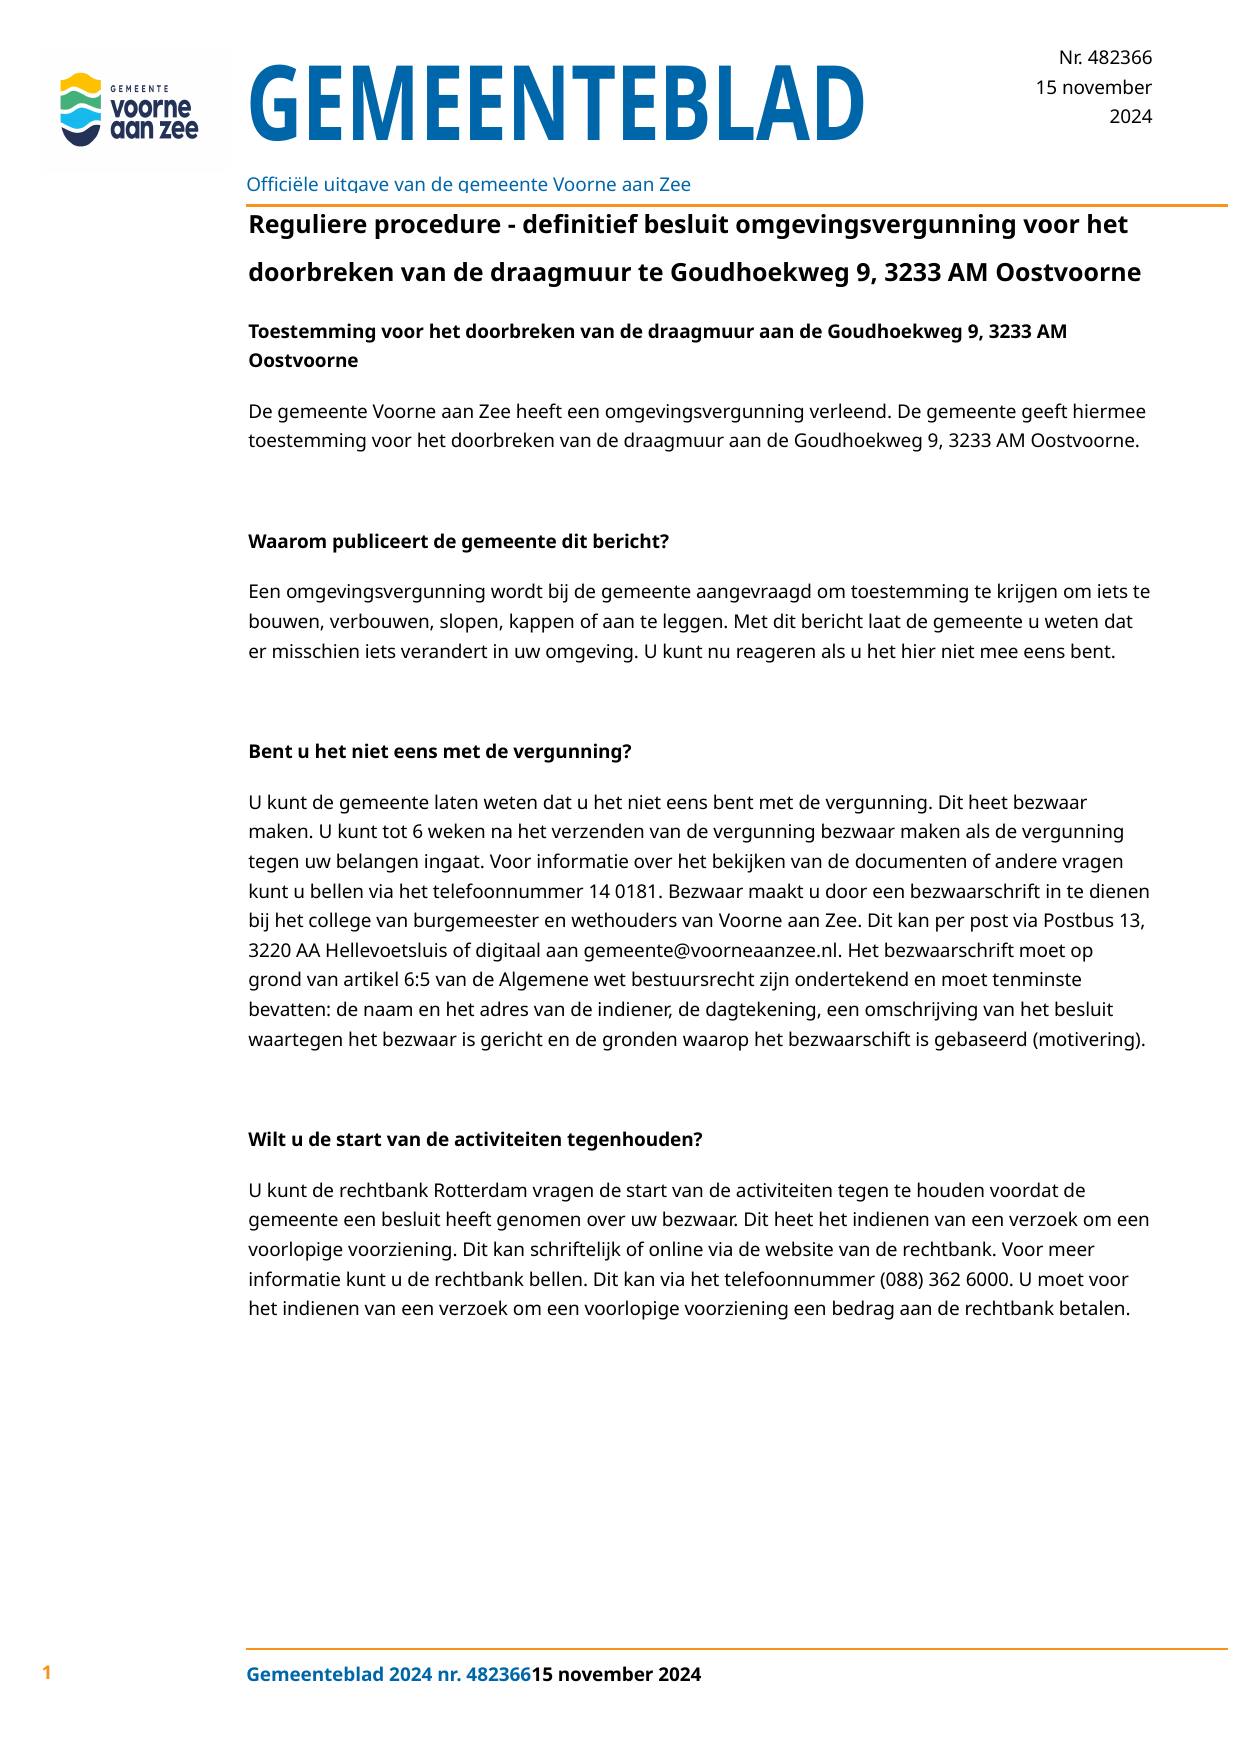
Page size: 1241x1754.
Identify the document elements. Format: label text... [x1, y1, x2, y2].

text Wilt u de start van de activiteiten tegenhouden? [248, 1127, 1152, 1152]
picture [41, 47, 231, 172]
text De gemeente Voorne aan Zee heeft een omgevingsvergunning verleend. De gemeente geeft hiermee toestemming voor het doorbreken van de draagmuur aan de Goudhoekweg 9, 3233 AM Oostvoorne. [248, 398, 1152, 453]
text U kunt de rechtbank Rotterdam vragen de start van de activiteiten tegen te houden voordat de gemeente een besluit heeft genomen over uw bezwaar. Dit heet het indienen van een verzoek om een voorlopige voorziening. Dit kan schriftelijk of online via de website van de rechtbank. Voor meer informatie kunt u de rechtbank bellen. Dit kan via het telefoonnummer (088) 362 6000. U moet voor het indienen van een verzoek om een voorlopige voorziening een bedrag aan de rechtbank betalen. [248, 1177, 1152, 1321]
text U kunt de gemeente laten weten dat u het niet eens bent met de vergunning. Dit heet bezwaar maken. U kunt tot 6 weken na het verzenden van de vergunning bezwaar maken als de vergunning tegen uw belangen ingaat. Voor informatie over het bekijken van de documenten of andere vragen kunt u bellen via het telefoonnummer 14 0181. Bezwaar maakt u door een bezwaarschrift in te dienen bij het college van burgemeester en wethouders van Voorne aan Zee. Dit kan per post via Postbus 13, 3220 AA Hellevoetsluis of digitaal aan gemeente@voorneaanzee.nl. Het bezwaarschrift moet op grond van artikel 6:5 van de Algemene wet bestuursrecht zijn ondertekend en moet tenminste bevatten: de naam en het adres van de indiener, de dagtekening, een omschrijving van het besluit waartegen het bezwaar is gericht en de gronden waarop het bezwaarschift is gebaseerd (motivering). [248, 789, 1152, 1052]
text Bent u het niet eens met de vergunning? [248, 739, 1152, 764]
text Reguliere procedure - definitief besluit omgevingsvergunning voor het doorbreken van de draagmuur te Goudhoekweg 9, 3233 AM Oostvoorne [248, 207, 1152, 288]
text Waarom publiceert de gemeente dit bericht? [248, 528, 1152, 554]
text Toestemming voor het doorbreken van de draagmuur aan de Goudhoekweg 9, 3233 AM Oostvoorne [248, 318, 1152, 373]
text Een omgevingsvergunning wordt bij de gemeente aangevraagd om toestemming te krijgen om iets te bouwen, verbouwen, slopen, kappen of aan te leggen. Met dit bericht laat de gemeente u weten dat er misschien iets verandert in uw omgeving. U kunt nu reageren als u het hier niet mee eens bent. [248, 579, 1152, 664]
